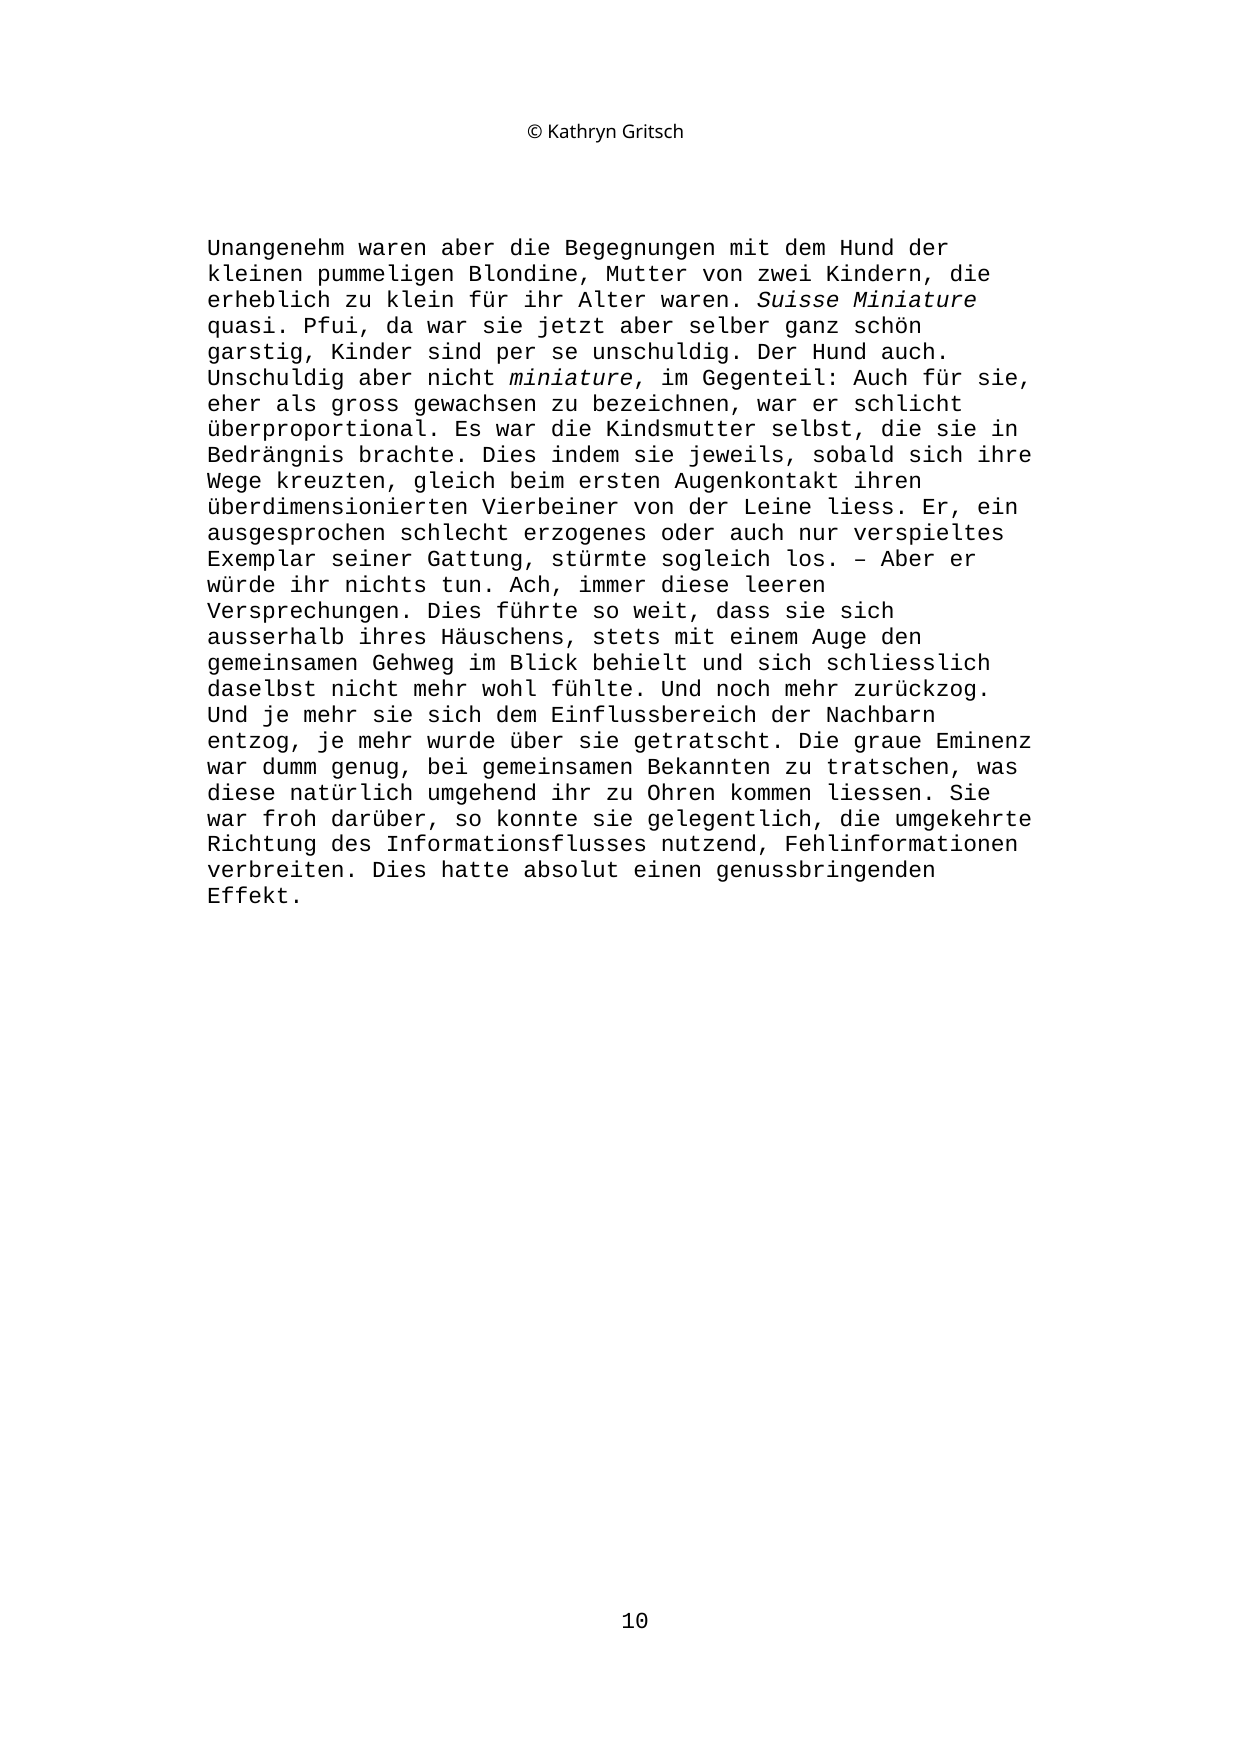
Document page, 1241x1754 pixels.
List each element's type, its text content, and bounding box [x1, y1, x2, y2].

text Unangenehm waren aber die Begegnungen mit dem Hund der kleinen pummeligen Blondine, Mutter von zwei Kindern, die erheblich zu klein für ihr Alter waren. Suisse Miniature quasi. Pfui, da war sie jetzt aber selber ganz schön garstig, Kinder sind per se unschuldig. Der Hund auch. Unschuldig aber nicht miniature, im Gegenteil: Auch für sie, eher als gross gewachsen zu bezeichnen, war er schlicht überproportional. Es war die Kindsmutter selbst, die sie in Bedrängnis brachte. Dies indem sie jeweils, sobald sich ihre Wege kreuzten, gleich beim ersten Augenkontakt ihren überdimensionierten Vierbeiner von der Leine liess. Er, ein ausgesprochen schlecht erzogenes oder auch nur verspieltes Exemplar seiner Gattung, stürmte sogleich los. – Aber er würde ihr nichts tun. Ach, immer diese leeren Versprechungen. Dies führte so weit, dass sie sich ausserhalb ihres Häuschens, stets mit einem Auge den gemeinsamen Gehweg im Blick behielt und sich schliesslich daselbst nicht mehr wohl fühlte. Und noch mehr zurückzog. Und je mehr sie sich dem Einflussbereich der Nachbarn entzog, je mehr wurde über sie getratscht. Die graue Eminenz war dumm genug, bei gemeinsamen Bekannten zu tratschen, was diese natürlich umgehend ihr zu Ohren kommen liessen. Sie war froh darüber, so konnte sie gelegentlich, die umgekehrte Richtung des Informationsflusses nutzend, Fehlinformationen verbreiten. Dies hatte absolut einen genussbringenden Effekt. [207, 236, 1034, 911]
